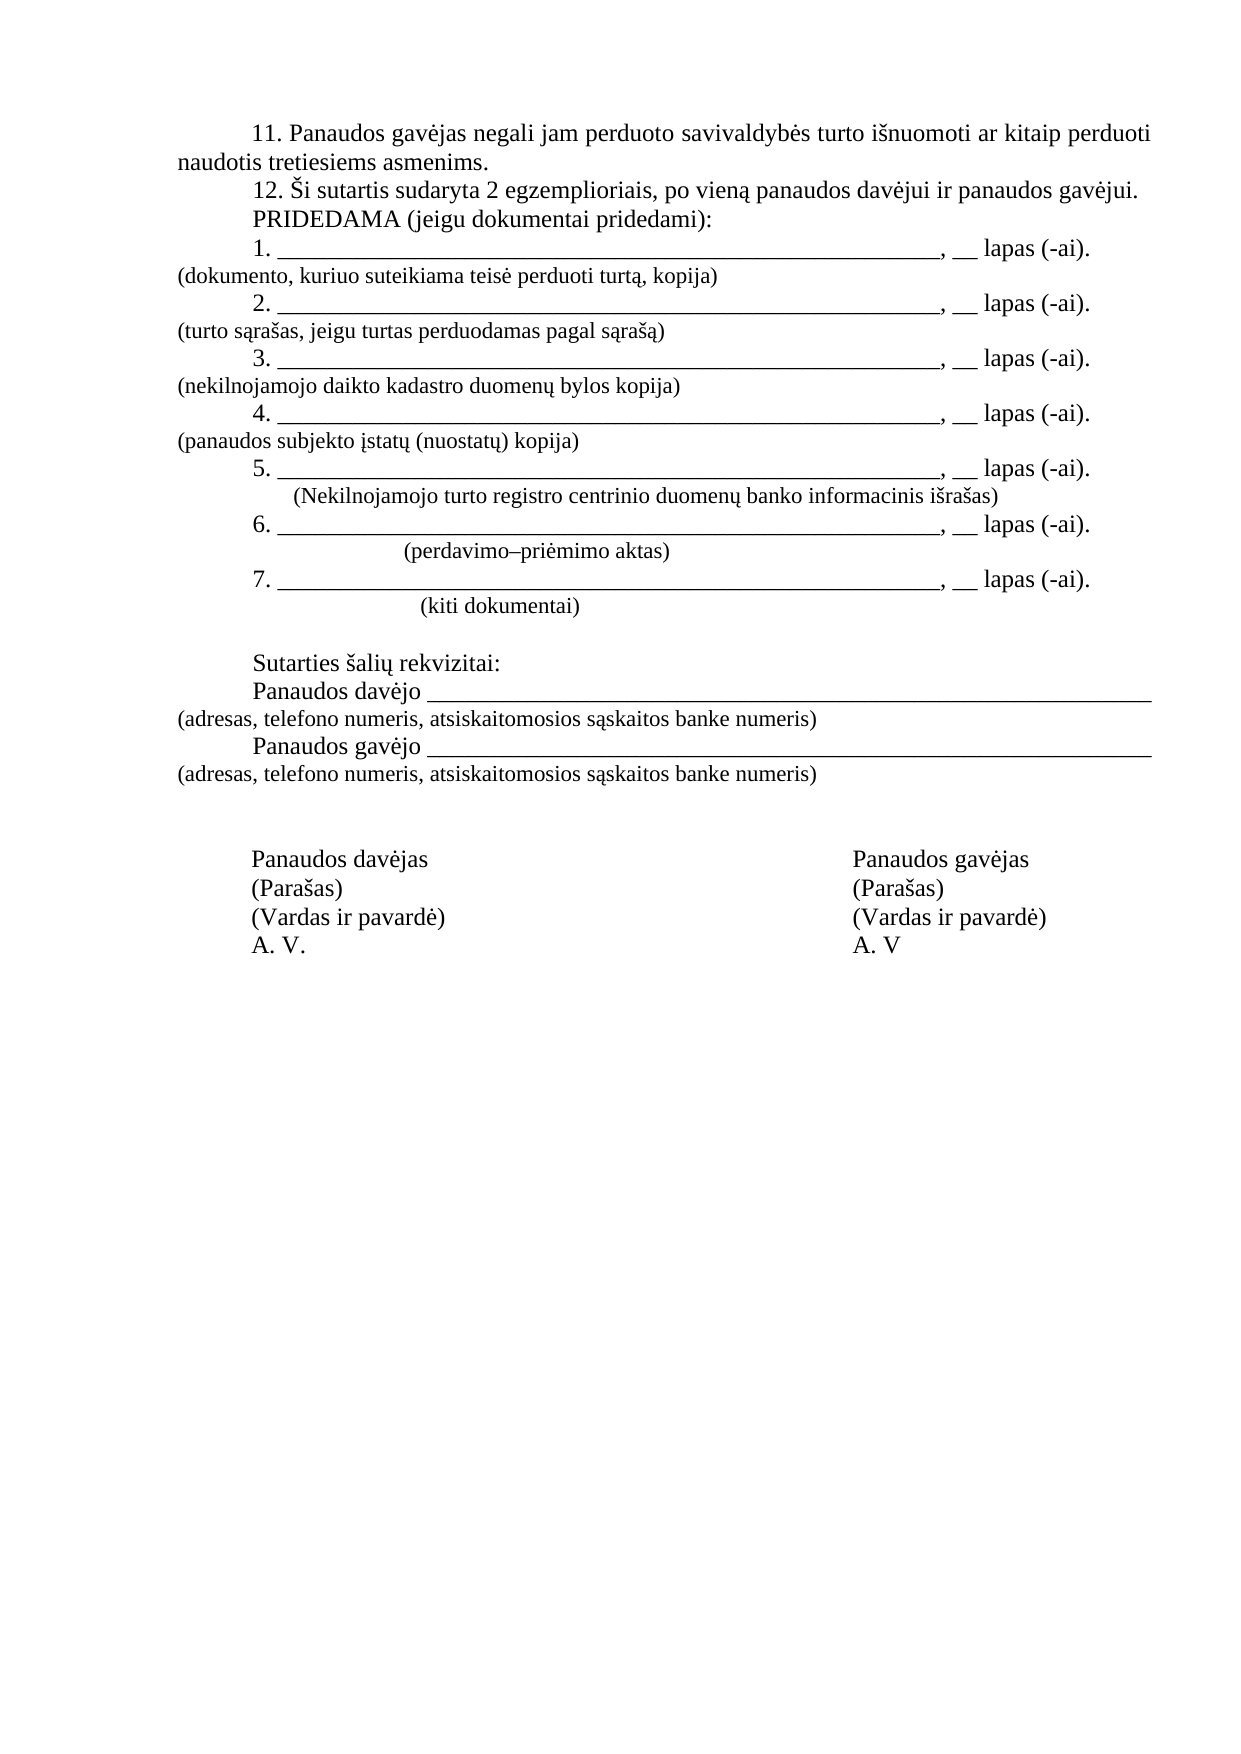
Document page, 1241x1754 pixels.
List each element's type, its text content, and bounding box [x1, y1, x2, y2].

text Sutarties šalių rekvizitai: [177, 648, 1152, 676]
text (Parašas) (Parašas) [177, 873, 1152, 902]
text Panaudos davėjas Panaudos gavėjas [177, 844, 1152, 873]
text 2. _____________________________________________________, __ lapas (-ai). [177, 288, 1152, 317]
text 6. _____________________________________________________, __ lapas (-ai). [177, 509, 1152, 537]
text 5. _____________________________________________________, __ lapas (-ai). [177, 453, 1152, 482]
text 4. _____________________________________________________, __ lapas (-ai). [177, 398, 1152, 427]
text (kiti dokumentai) [177, 592, 1152, 619]
text 12. Ši sutartis sudaryta 2 egzemplioriais, po vieną panaudos davėjui ir panaudos gavėjui. [177, 176, 1152, 204]
text (dokumento, kuriuo suteikiama teisė perduoti turtą, kopija) [177, 262, 1152, 288]
text (Nekilnojamojo turto registro centrinio duomenų banko informacinis išrašas) [177, 482, 1152, 509]
text Panaudos davėjo [177, 676, 1152, 705]
text 7. _____________________________________________________, __ lapas (-ai). [177, 564, 1152, 592]
text 11. Panaudos gavėjas negali jam perduoto savivaldybės turto išnuomoti ar kitaip perduoti naudotis tretiesiems asmenims. [177, 118, 1152, 176]
text (adresas, telefono numeris, atsiskaitomosios sąskaitos banke numeris) [177, 760, 1152, 787]
text Panaudos gavėjo [177, 731, 1152, 760]
text (perdavimo–priėmimo aktas) [177, 537, 1152, 564]
text A. V. A. V [177, 930, 1152, 959]
text PRIDEDAMA (jeigu dokumentai pridedami): [177, 204, 1152, 233]
text (panaudos subjekto įstatų (nuostatų) kopija) [177, 427, 1152, 453]
text 1. _____________________________________________________, __ lapas (-ai). [177, 233, 1152, 262]
text 3. _____________________________________________________, __ lapas (-ai). [177, 343, 1152, 372]
text (nekilnojamojo daikto kadastro duomenų bylos kopija) [177, 372, 1152, 398]
text (turto sąrašas, jeigu turtas perduodamas pagal sąrašą) [177, 317, 1152, 343]
text (Vardas ir pavardė) (Vardas ir pavardė) [177, 902, 1152, 930]
text (adresas, telefono numeris, atsiskaitomosios sąskaitos banke numeris) [177, 705, 1152, 731]
